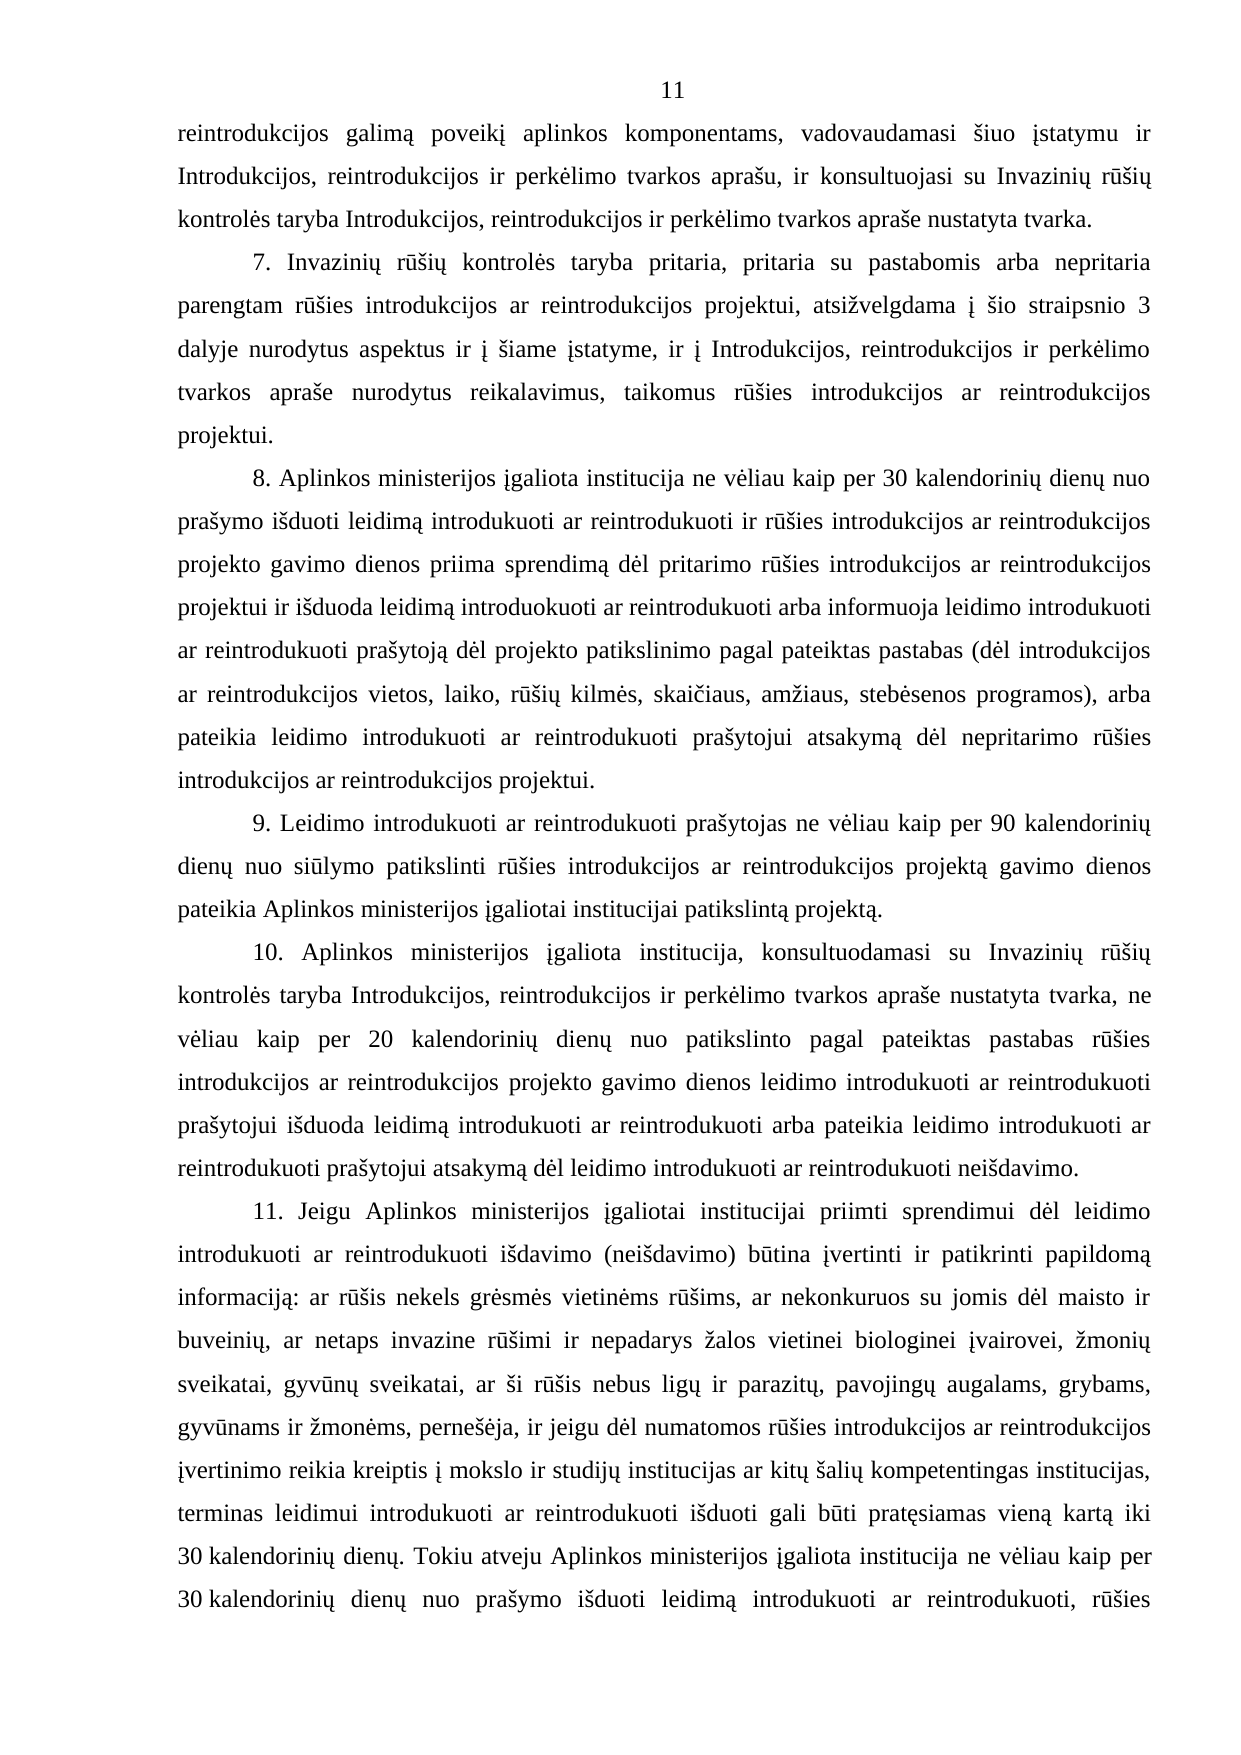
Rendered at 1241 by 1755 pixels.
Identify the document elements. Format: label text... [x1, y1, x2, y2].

text 8. Aplinkos ministerijos įgaliota institucija ne vėliau kaip per 30 kalendorinių dienų nuo prašymo išduoti leidimą introdukuoti ar reintrodukuoti ir rūšies introdukcijos ar reintrodukcijos projekto gavimo dienos priima sprendimą dėl pritarimo rūšies introdukcijos ar reintrodukcijos projektui ir išduoda leidimą introduokuoti ar reintrodukuoti arba informuoja leidimo introdukuoti ar reintrodukuoti prašytoją dėl projekto patikslinimo pagal pateiktas pastabas (dėl introdukcijos ar reintrodukcijos vietos, laiko, rūšių kilmės, skaičiaus, amžiaus, stebėsenos programos), arba pateikia leidimo introdukuoti ar reintrodukuoti prašytojui atsakymą dėl nepritarimo rūšies introdukcijos ar reintrodukcijos projektui. [177, 463, 1152, 794]
text 7. Invazinių rūšių kontrolės taryba pritaria, pritaria su pastabomis arba nepritaria parengtam rūšies introdukcijos ar reintrodukcijos projektui, atsižvelgdama į šio straipsnio 3 dalyje nurodytus aspektus ir į šiame įstatyme, ir į Introdukcijos, reintrodukcijos ir perkėlimo tvarkos apraše nurodytus reikalavimus, taikomus rūšies introdukcijos ar reintrodukcijos projektui. [177, 247, 1152, 449]
text 11. Jeigu Aplinkos ministerijos įgaliotai institucijai priimti sprendimui dėl leidimo introdukuoti ar reintrodukuoti išdavimo (neišdavimo) būtina įvertinti ir patikrinti papildomą informaciją: ar rūšis nekels grėsmės vietinėms rūšims, ar nekonkuruos su jomis dėl maisto ir buveinių, ar netaps invazine rūšimi ir nepadarys žalos vietinei biologinei įvairovei, žmonių sveikatai, gyvūnų sveikatai, ar ši rūšis nebus ligų ir parazitų, pavojingų augalams, grybams, gyvūnams ir žmonėms, pernešėja, ir jeigu dėl numatomos rūšies introdukcijos ar reintrodukcijos įvertinimo reikia kreiptis į mokslo ir studijų institucijas ar kitų šalių kompetentingas institucijas, terminas leidimui introdukuoti ar reintrodukuoti išduoti gali būti pratęsiamas vieną kartą iki 30 kalendorinių dienų. Tokiu atveju Aplinkos ministerijos įgaliota institucija ne vėliau kaip per 30 kalendorinių dienų nuo prašymo išduoti leidimą introdukuoti ar reintrodukuoti, rūšies [177, 1196, 1152, 1613]
text 9. Leidimo introdukuoti ar reintrodukuoti prašytojas ne vėliau kaip per 90 kalendorinių dienų nuo siūlymo patikslinti rūšies introdukcijos ar reintrodukcijos projektą gavimo dienos pateikia Aplinkos ministerijos įgaliotai institucijai patikslintą projektą. [177, 808, 1152, 923]
text reintrodukcijos galimą poveikį aplinkos komponentams, vadovaudamasi šiuo įstatymu ir Introdukcijos, reintrodukcijos ir perkėlimo tvarkos aprašu, ir konsultuojasi su Invazinių rūšių kontrolės taryba Introdukcijos, reintrodukcijos ir perkėlimo tvarkos apraše nustatyta tvarka. [177, 118, 1152, 233]
text 10. Aplinkos ministerijos įgaliota institucija, konsultuodamasi su Invazinių rūšių kontrolės taryba Introdukcijos, reintrodukcijos ir perkėlimo tvarkos apraše nustatyta tvarka, ne vėliau kaip per 20 kalendorinių dienų nuo patikslinto pagal pateiktas pastabas rūšies introdukcijos ar reintrodukcijos projekto gavimo dienos leidimo introdukuoti ar reintrodukuoti prašytojui išduoda leidimą introdukuoti ar reintrodukuoti arba pateikia leidimo introdukuoti ar reintrodukuoti prašytojui atsakymą dėl leidimo introdukuoti ar reintrodukuoti neišdavimo. [177, 937, 1152, 1182]
